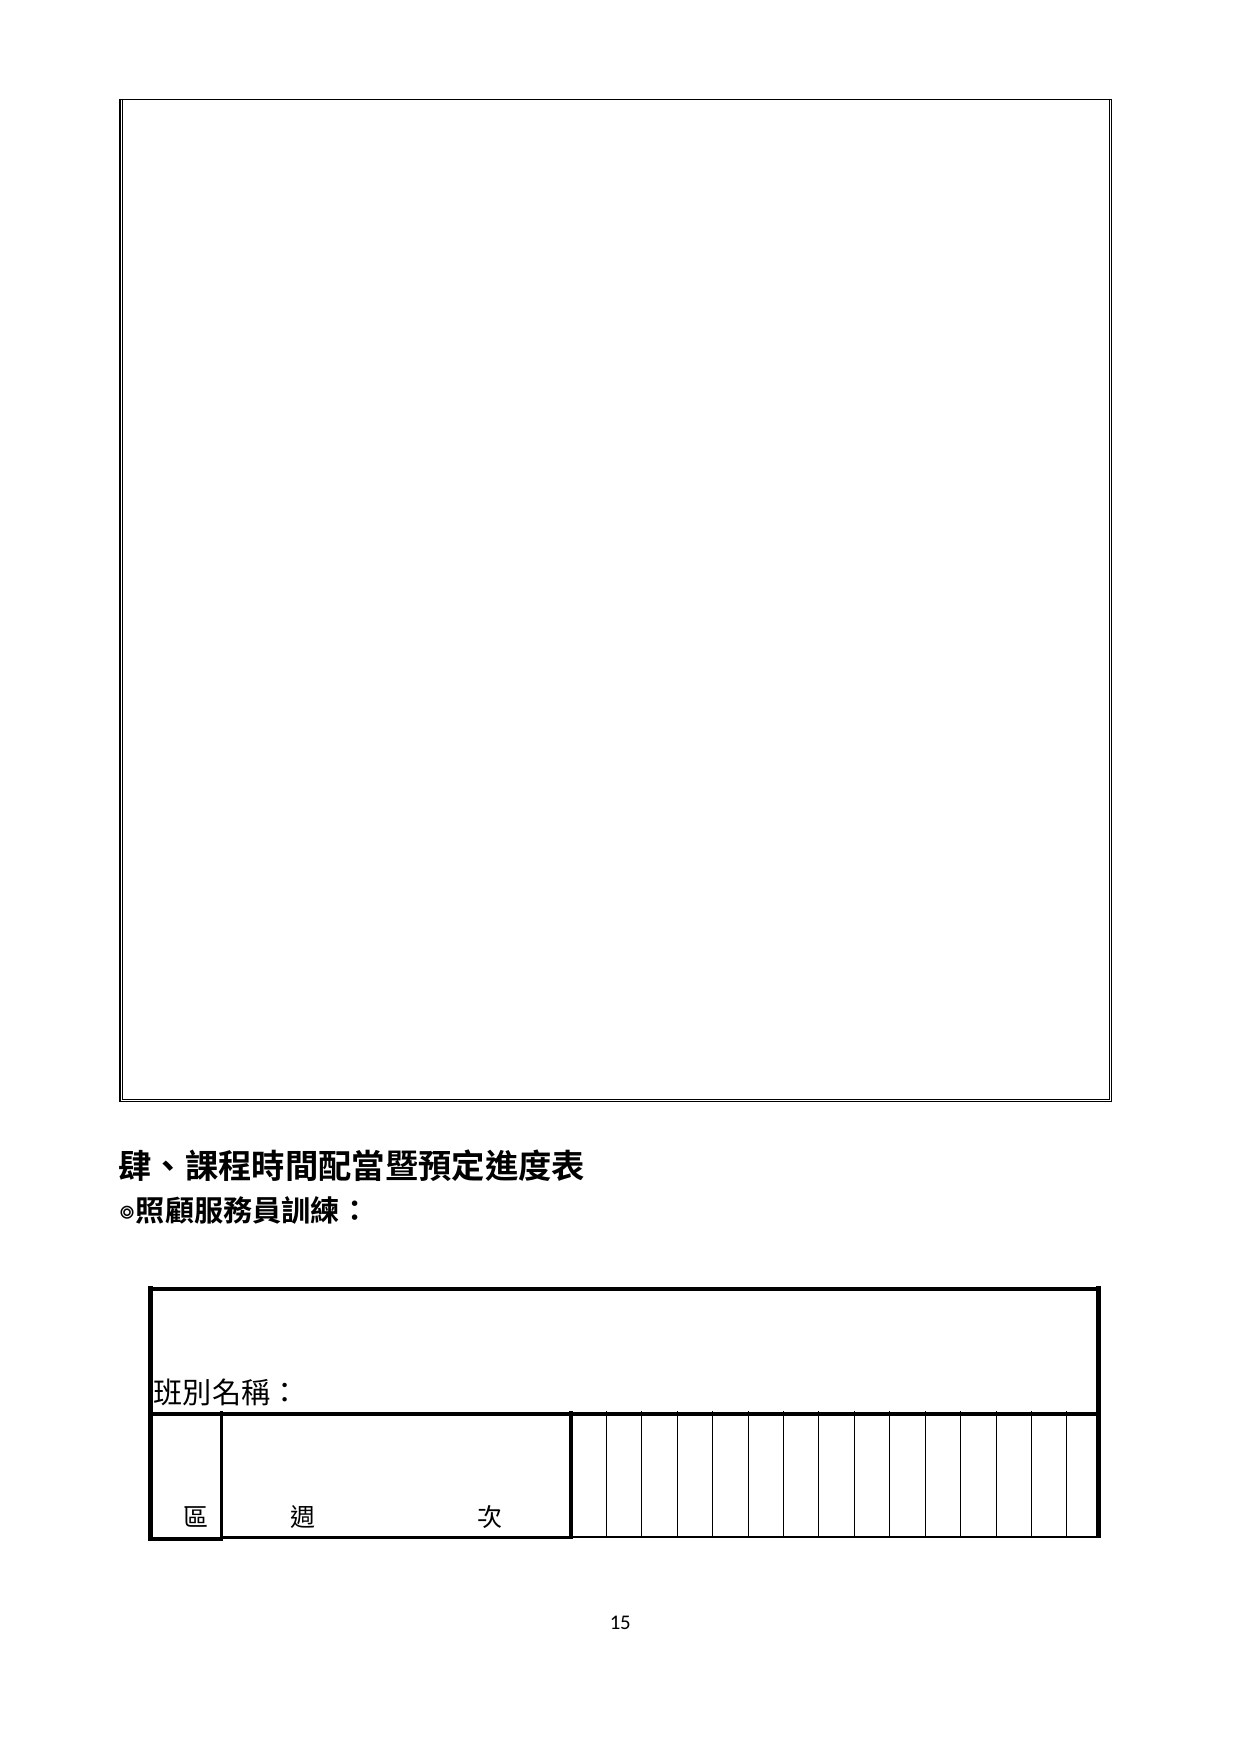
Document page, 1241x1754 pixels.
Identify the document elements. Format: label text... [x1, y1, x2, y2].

table_cell [749, 1416, 783, 1536]
table_cell [607, 1416, 641, 1536]
table_cell [890, 1416, 925, 1536]
table_cell [573, 1416, 606, 1536]
table_cell [784, 1416, 818, 1536]
table_header 班別名稱： [153, 1291, 1096, 1411]
text ◎照顧服務員訓練： [118, 1188, 1122, 1230]
table_cell [678, 1416, 712, 1536]
table_cell [123, 100, 1109, 1099]
table_cell 區 [153, 1416, 220, 1536]
table_cell [642, 1416, 677, 1536]
table_cell [855, 1416, 889, 1536]
table_cell [819, 1416, 854, 1536]
text 肆、課程時間配當暨預定進度表 [118, 1139, 1122, 1188]
table_cell [1032, 1416, 1066, 1536]
table_cell [997, 1416, 1031, 1536]
table_cell [1067, 1416, 1096, 1536]
table_cell [713, 1416, 748, 1536]
table_cell [961, 1416, 996, 1536]
table_cell [926, 1416, 960, 1536]
table_cell 週 次 [223, 1416, 569, 1536]
